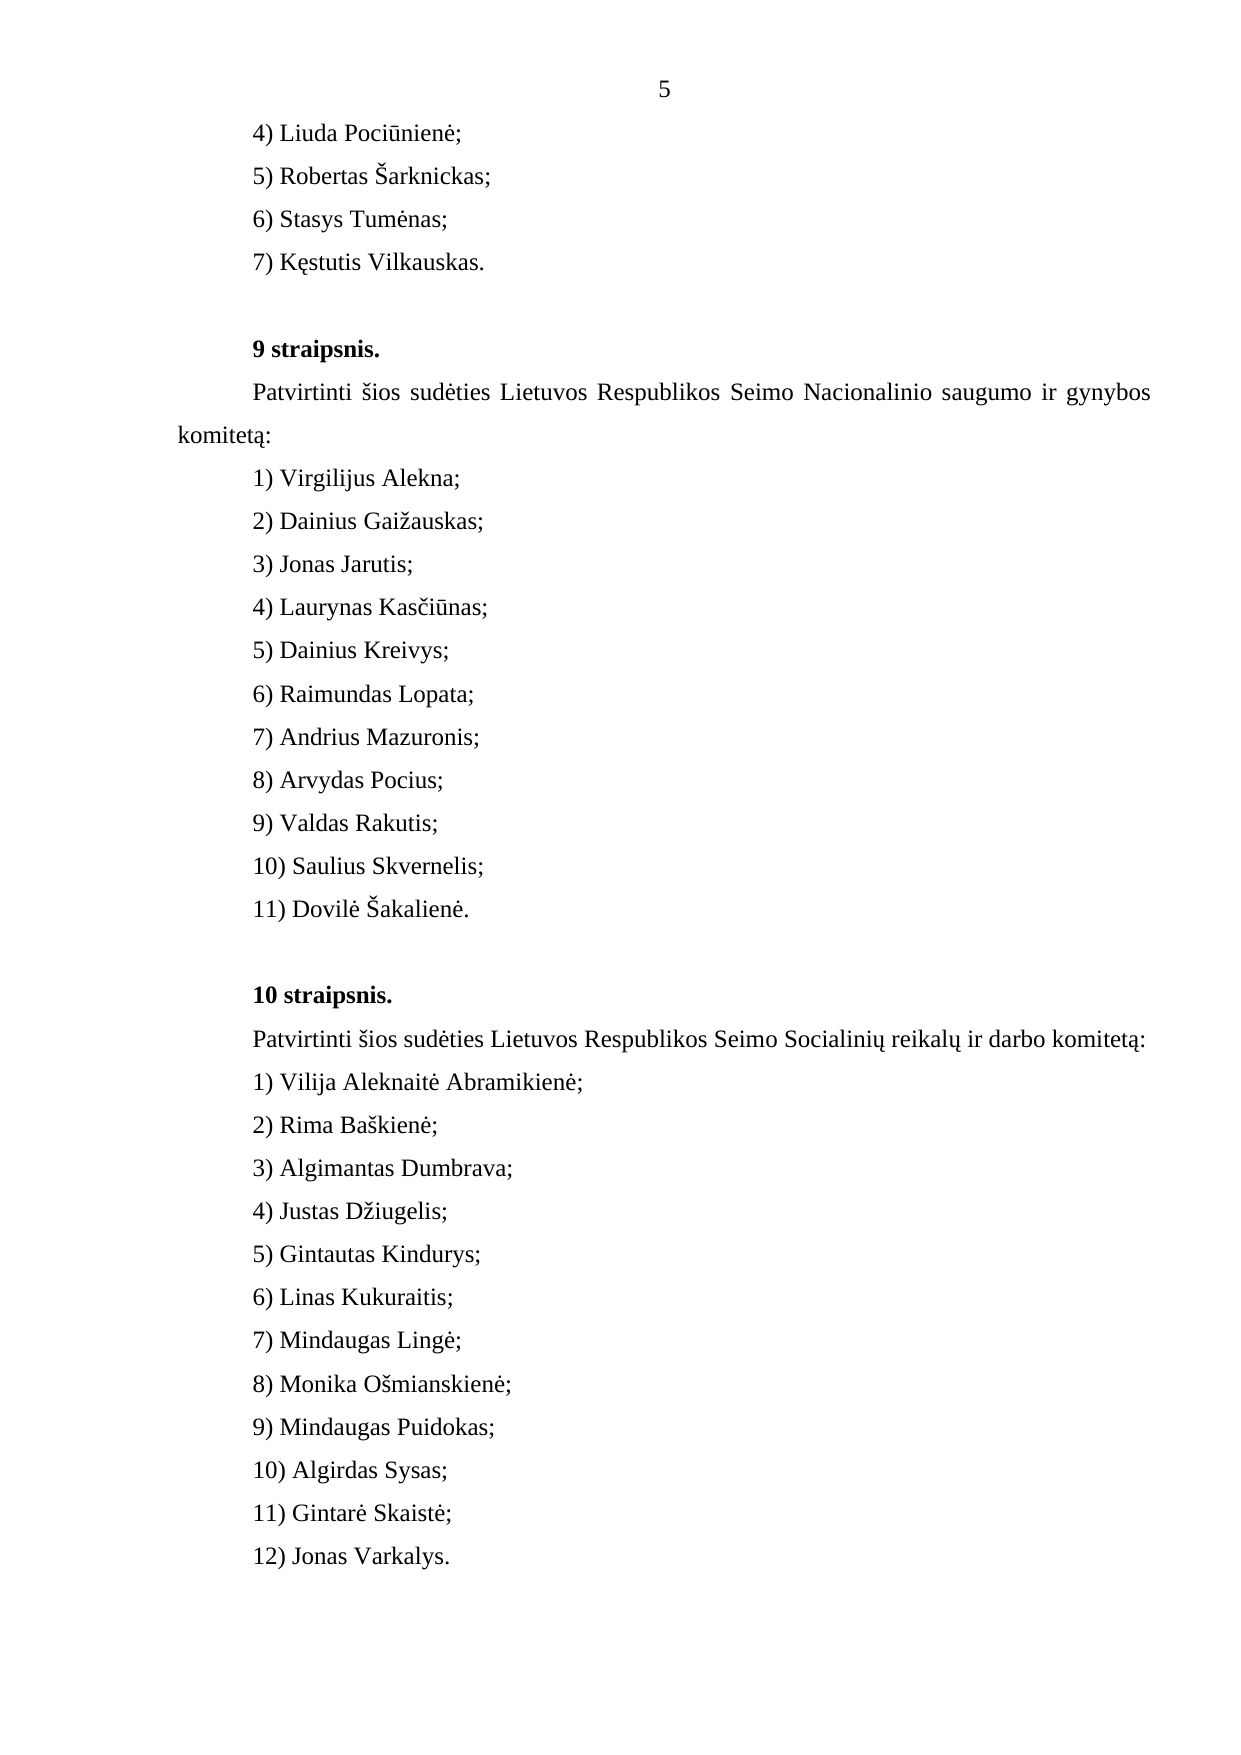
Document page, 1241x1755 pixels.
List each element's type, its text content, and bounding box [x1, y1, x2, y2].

text Patvirtinti šios sudėties Lietuvos Respublikos Seimo Nacionalinio saugumo ir gynybos komitetą: [177, 377, 1152, 449]
text 9 straipsnis. [177, 334, 1152, 362]
text 1) Virgilijus Alekna; [177, 463, 1152, 492]
text 3) Jonas Jarutis; [177, 549, 1152, 578]
text 10 straipsnis. [177, 981, 1152, 1009]
text 6) Raimundas Lopata; [177, 679, 1152, 707]
text 2) Rima Baškienė; [177, 1110, 1152, 1139]
text 12) Jonas Varkalys. [177, 1541, 1152, 1570]
text 4) Liuda Pociūnienė; [177, 118, 1152, 147]
text 10) Algirdas Sysas; [177, 1455, 1152, 1484]
text 7) Mindaugas Lingė; [177, 1326, 1152, 1354]
text 6) Linas Kukuraitis; [177, 1282, 1152, 1311]
text 5) Robertas Šarknickas; [177, 161, 1152, 190]
text 4) Justas Džiugelis; [177, 1196, 1152, 1225]
text 1) Vilija Aleknaitė Abramikienė; [177, 1067, 1152, 1096]
text 11) Dovilė Šakalienė. [177, 894, 1152, 923]
text Patvirtinti šios sudėties Lietuvos Respublikos Seimo Socialinių reikalų ir darbo komitetą: [177, 1024, 1152, 1052]
text 9) Valdas Rakutis; [177, 808, 1152, 837]
text 8) Arvydas Pocius; [177, 765, 1152, 794]
text 5) Dainius Kreivys; [177, 636, 1152, 664]
text 4) Laurynas Kasčiūnas; [177, 592, 1152, 621]
text 9) Mindaugas Puidokas; [177, 1412, 1152, 1441]
text 7) Kęstutis Vilkauskas. [177, 247, 1152, 276]
text 7) Andrius Mazuronis; [177, 722, 1152, 751]
text 2) Dainius Gaižauskas; [177, 506, 1152, 535]
text 8) Monika Ošmianskienė; [177, 1369, 1152, 1397]
text 6) Stasys Tumėnas; [177, 204, 1152, 233]
text 5) Gintautas Kindurys; [177, 1239, 1152, 1268]
text 3) Algimantas Dumbrava; [177, 1153, 1152, 1182]
text 11) Gintarė Skaistė; [177, 1498, 1152, 1527]
text 10) Saulius Skvernelis; [177, 851, 1152, 880]
